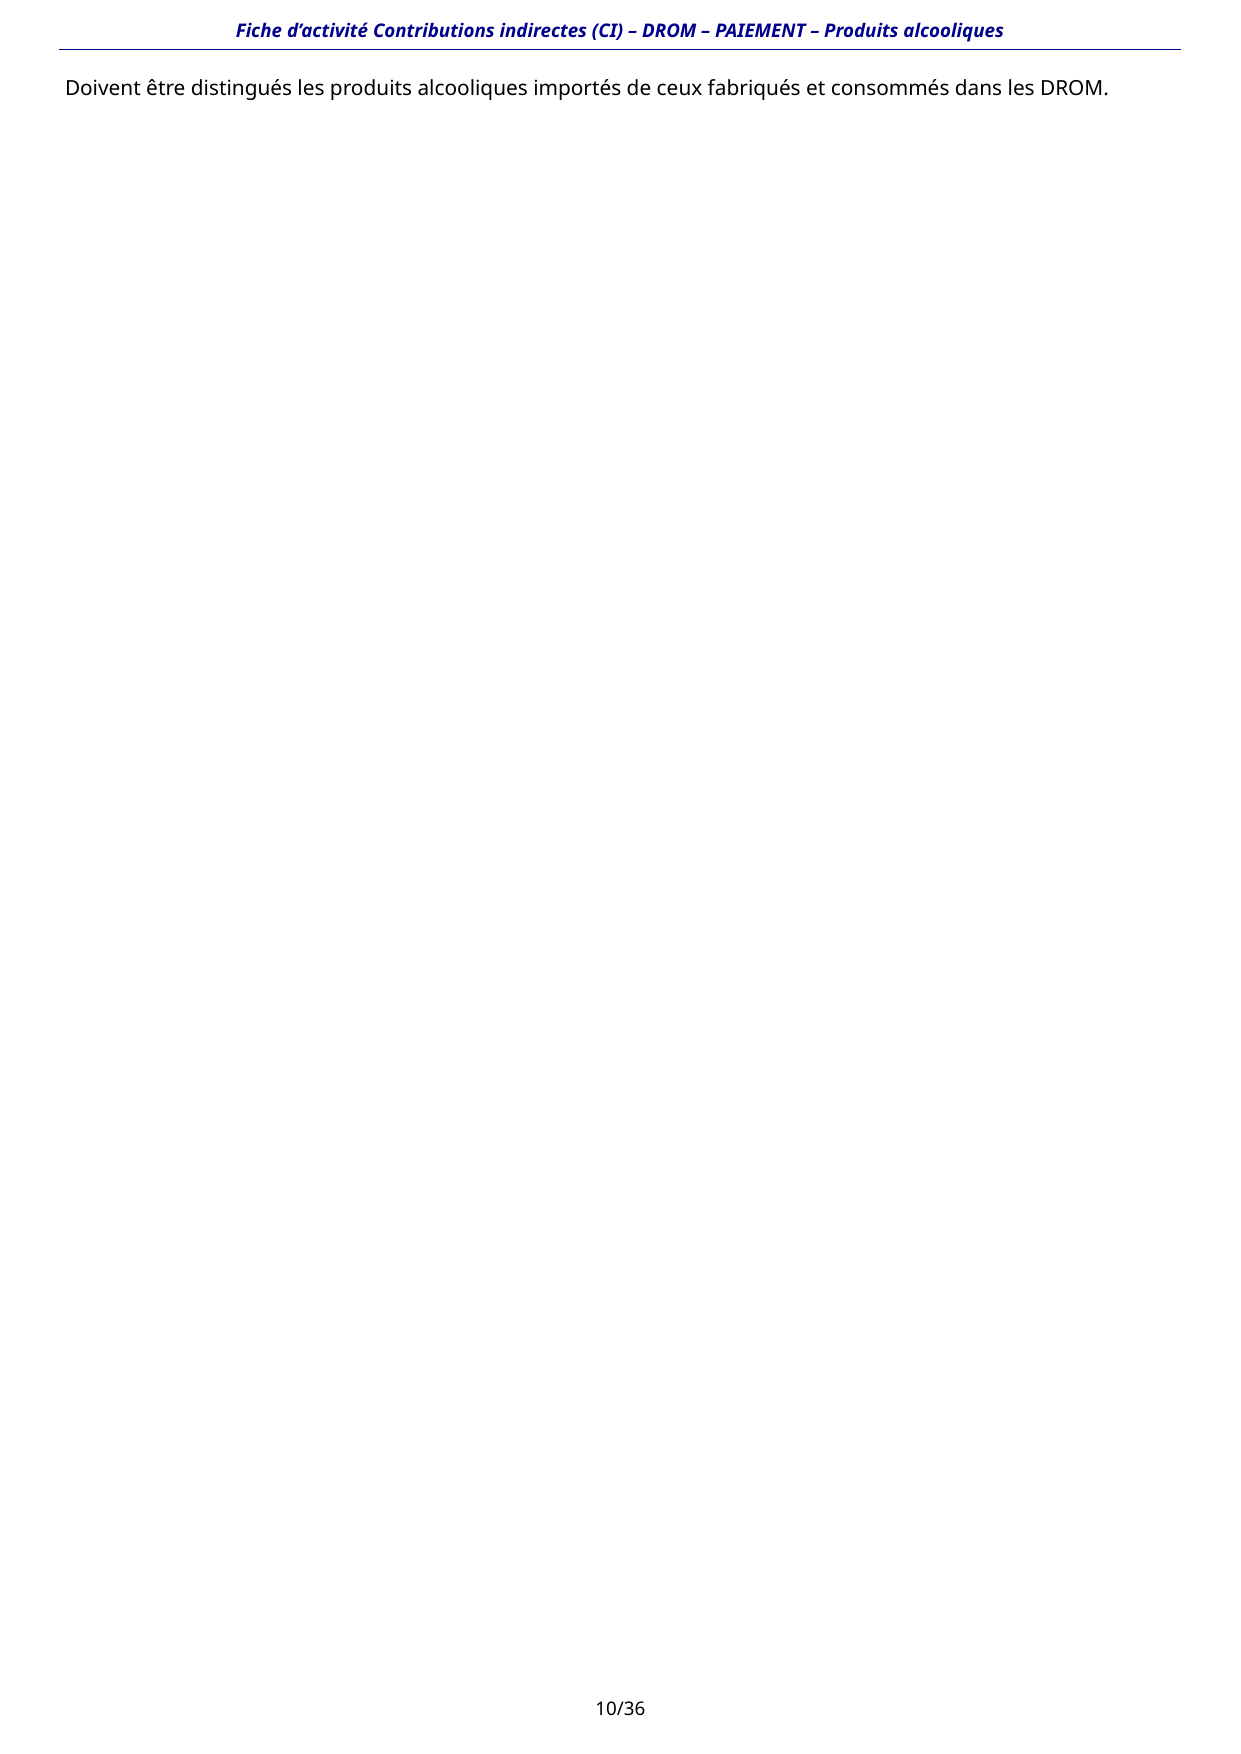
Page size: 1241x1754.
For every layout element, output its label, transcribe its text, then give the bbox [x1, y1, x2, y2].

table_cell Doivent être distingués les produits alcooliques importés de ceux fabriqués et consommés dans les DROM. [59, 67, 1181, 113]
